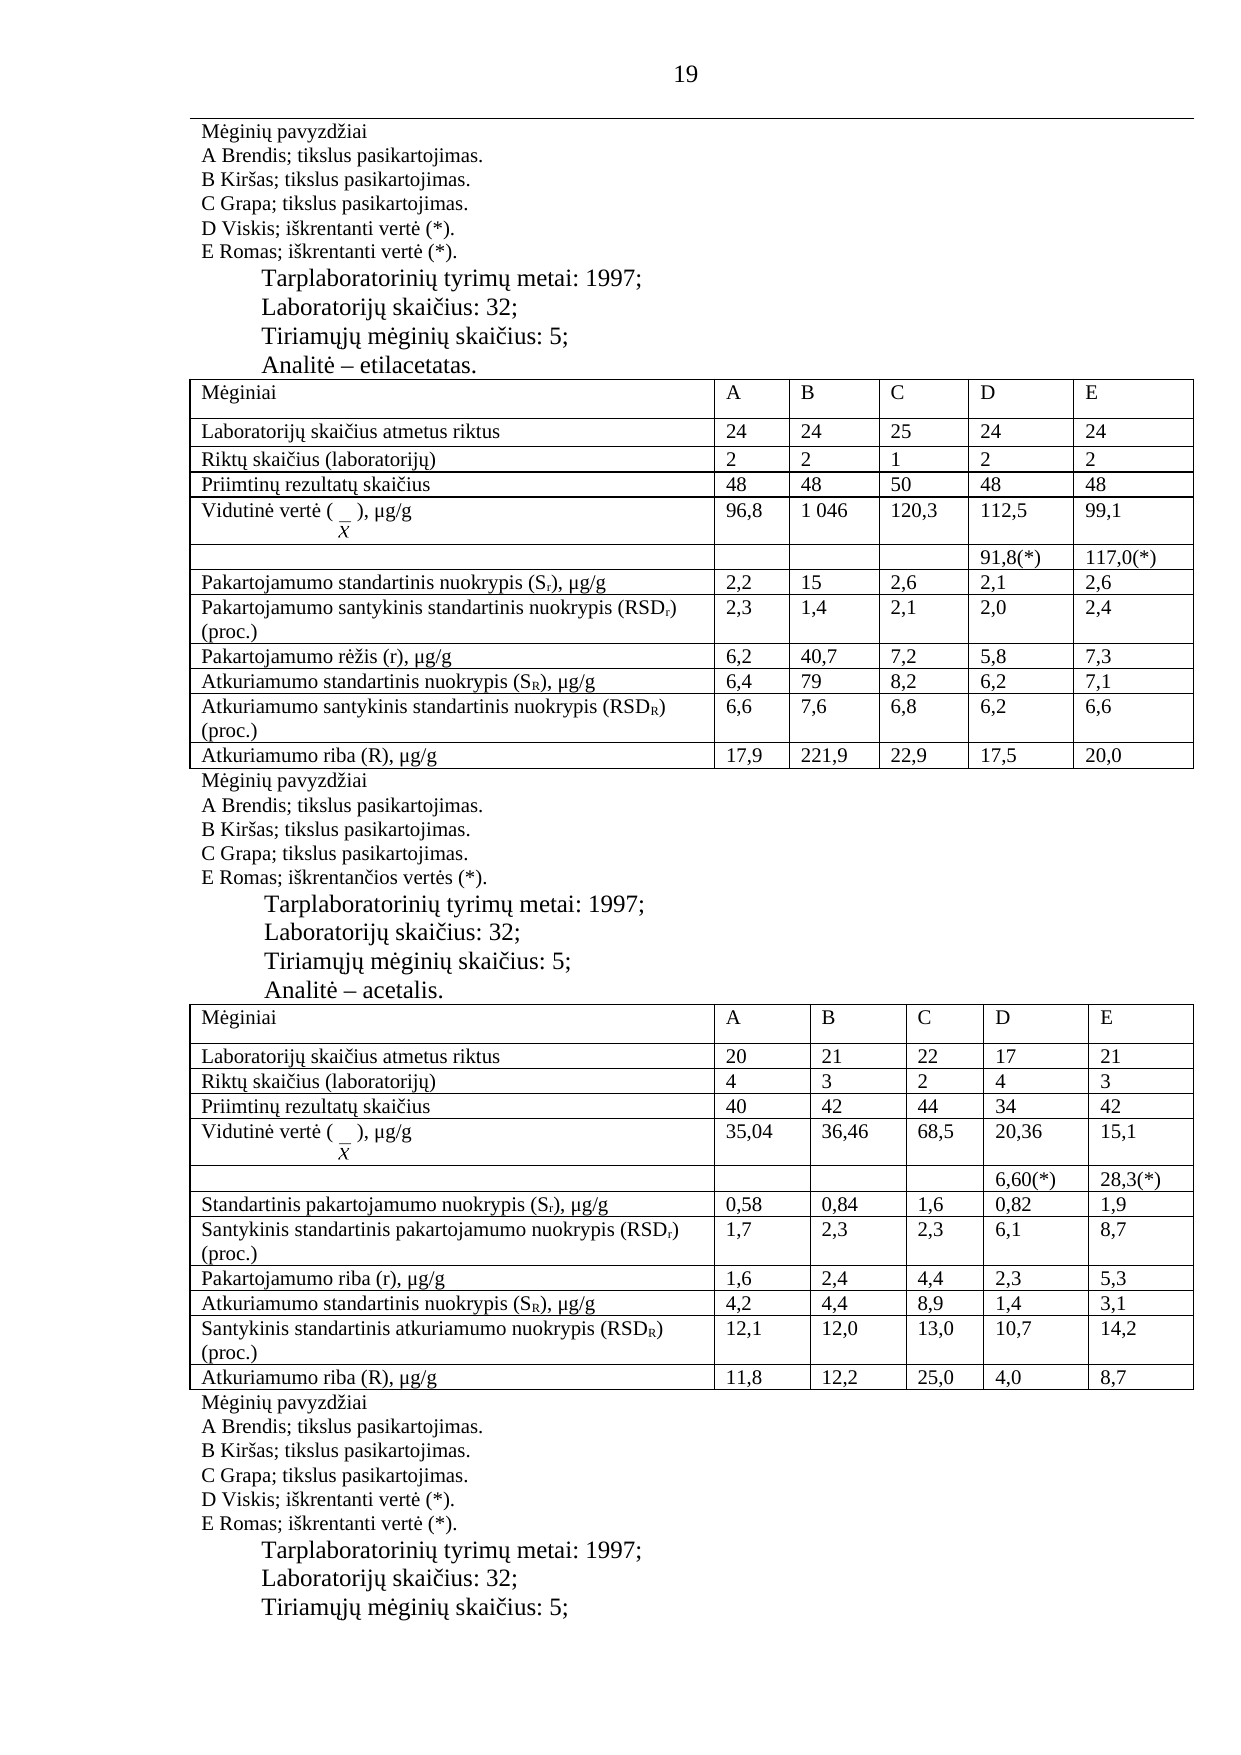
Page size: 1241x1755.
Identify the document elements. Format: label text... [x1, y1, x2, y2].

table_cell 44 [907, 1094, 983, 1118]
table_cell 14,2 [1089, 1316, 1193, 1364]
table_cell 40,7 [790, 644, 879, 668]
table_cell 22,9 [880, 743, 968, 767]
text Analitė – etilacetatas. [190, 350, 1181, 378]
table_cell Atkuriamumo santykinis standartinis nuokrypis (RSDR) (proc.) [191, 694, 714, 742]
table_cell 15 [790, 570, 879, 594]
table_cell Priimtinų rezultatų skaičius [191, 473, 714, 496]
table_cell Santykinis standartinis atkuriamumo nuokrypis (RSDR) (proc.) [191, 1316, 714, 1364]
table_header B [811, 1005, 906, 1043]
table_cell 6,2 [969, 669, 1073, 693]
table_cell 3 [1089, 1069, 1193, 1093]
table_cell Vidutinė vertė (), μg/g [191, 1119, 714, 1165]
table_cell [715, 841, 789, 865]
table_header A [715, 1005, 810, 1043]
table_cell 34 [984, 1094, 1088, 1118]
table_cell 2 [715, 447, 789, 471]
table_cell [984, 1439, 1089, 1462]
table_cell 5,8 [969, 644, 1073, 668]
table_cell [906, 1487, 984, 1511]
table_cell 40 [715, 1094, 810, 1118]
table_cell 2,1 [969, 570, 1073, 594]
table_cell A Brendis; tikslus pasikartojimas. [190, 1414, 714, 1438]
table_cell Laboratorijų skaičius atmetus riktus [191, 1044, 714, 1068]
table_header Mėginiai [191, 1005, 714, 1043]
table_cell [810, 1463, 906, 1487]
table_cell [1089, 1390, 1194, 1414]
table_cell 1,4 [790, 595, 879, 643]
table_cell 221,9 [790, 743, 879, 767]
table_cell 6,8 [880, 694, 968, 742]
table_cell 5,3 [1089, 1266, 1193, 1290]
table_cell [714, 119, 810, 143]
table_cell Mėginių pavyzdžiai [190, 1390, 714, 1414]
table_cell 35,04 [715, 1119, 810, 1165]
table_cell [789, 769, 879, 792]
table_cell 2 [790, 447, 879, 471]
table_cell [1089, 1463, 1194, 1487]
table_cell A Brendis; tikslus pasikartojimas. [190, 793, 714, 817]
table_cell [811, 1166, 906, 1191]
table_cell [1089, 191, 1194, 215]
table_header C [907, 1005, 983, 1043]
table_cell [984, 1463, 1089, 1487]
table_cell Atkuriamumo standartinis nuokrypis (SR), μg/g [191, 669, 714, 693]
table_cell 2,4 [1074, 595, 1193, 643]
table_cell Riktų skaičius (laboratorijų) [191, 447, 714, 471]
text Tiriamųjų mėginių skaičius: 5; [190, 321, 1181, 350]
table_cell 12,1 [715, 1316, 810, 1364]
table_cell [879, 817, 969, 841]
table_cell [789, 841, 879, 865]
table_cell [191, 1166, 714, 1191]
table_cell [1074, 817, 1194, 841]
table_cell A Brendis; tikslus pasikartojimas. [190, 143, 714, 167]
table_header Mėginiai [191, 380, 714, 418]
table_cell 2,2 [715, 570, 789, 594]
table_cell 117,0(*) [1074, 545, 1193, 569]
table_cell 17,9 [715, 743, 789, 767]
table_cell 2,1 [880, 595, 968, 643]
table_header A [715, 380, 789, 418]
table_cell 2,3 [811, 1217, 906, 1265]
table_cell 6,6 [715, 694, 789, 742]
table_cell 1,6 [907, 1192, 983, 1216]
table_cell 6,2 [969, 694, 1073, 742]
table_cell [714, 1511, 810, 1535]
table_cell Atkuriamumo riba (R), μg/g [191, 1365, 714, 1389]
table_cell 36,46 [811, 1119, 906, 1165]
table_cell 96,8 [715, 498, 789, 543]
table_cell 21 [1089, 1044, 1193, 1068]
table_cell [984, 240, 1089, 263]
table_cell [1074, 769, 1194, 792]
table_cell 21 [811, 1044, 906, 1068]
table_cell 6,4 [715, 669, 789, 693]
table_cell 2,6 [1074, 570, 1193, 594]
table_cell B Kiršas; tikslus pasikartojimas. [190, 1439, 714, 1462]
table_cell Standartinis pakartojamumo nuokrypis (Sr), μg/g [191, 1192, 714, 1216]
table_cell [715, 769, 789, 792]
table_cell 6,2 [715, 644, 789, 668]
table_cell 2,3 [984, 1266, 1088, 1290]
table_cell [984, 1414, 1089, 1438]
table_cell 50 [880, 473, 968, 496]
table_cell [1089, 1487, 1194, 1511]
table_cell 24 [790, 419, 879, 446]
table_cell [894, 191, 984, 215]
table_cell 2,0 [969, 595, 1073, 643]
table_cell 28,3(*) [1089, 1166, 1193, 1191]
table_cell B Kiršas; tikslus pasikartojimas. [190, 167, 714, 191]
table_cell [906, 1390, 984, 1414]
table_cell 24 [715, 419, 789, 446]
table_cell 8,7 [1089, 1217, 1193, 1265]
table_cell D Viskis; iškrentanti vertė (*). [190, 1487, 714, 1511]
text Tarplaboratorinių tyrimų metai: 1997; [190, 889, 1181, 917]
table_cell 24 [969, 419, 1073, 446]
table_cell 4 [715, 1069, 810, 1093]
table_cell Pakartojamumo santykinis standartinis nuokrypis (RSDr) (proc.) [191, 595, 714, 643]
table_cell 20,0 [1074, 743, 1193, 767]
table_cell [894, 119, 984, 143]
table_cell 8,9 [907, 1291, 983, 1315]
table_cell [789, 865, 879, 889]
table_cell 2,6 [880, 570, 968, 594]
table_cell [1074, 793, 1194, 817]
table_cell Atkuriamumo riba (R), μg/g [191, 743, 714, 767]
table_cell [879, 841, 969, 865]
table_cell [714, 143, 810, 167]
table_cell [714, 191, 810, 215]
table_cell [714, 1439, 810, 1462]
table_cell Laboratorijų skaičius atmetus riktus [191, 419, 714, 446]
table_cell E Romas; iškrentančios vertės (*). [190, 865, 714, 889]
table_cell Priimtinų rezultatų skaičius [191, 1094, 714, 1118]
table_cell [810, 240, 894, 263]
table_cell 48 [1074, 473, 1193, 496]
table_cell [906, 1439, 984, 1462]
table_cell 7,1 [1074, 669, 1193, 693]
table_cell 2 [969, 447, 1073, 471]
text Tiriamųjų mėginių skaičius: 5; [190, 1592, 1181, 1621]
table_cell 42 [1089, 1094, 1193, 1118]
table_cell [810, 191, 894, 215]
table_cell Riktų skaičius (laboratorijų) [191, 1069, 714, 1093]
table_cell [714, 167, 810, 191]
table_cell [790, 545, 879, 569]
text Analitė – acetalis. [190, 975, 1181, 1004]
table_cell [1089, 1414, 1194, 1438]
table_cell [810, 1511, 906, 1535]
table_cell [984, 191, 1089, 215]
table_cell 1 [880, 447, 968, 471]
text Laboratorijų skaičius: 32; [190, 292, 1181, 321]
table_cell 15,1 [1089, 1119, 1193, 1165]
table_cell 48 [715, 473, 789, 496]
table_cell [906, 1414, 984, 1438]
table_cell [969, 865, 1074, 889]
table_cell 3 [811, 1069, 906, 1093]
table_cell 48 [790, 473, 879, 496]
table_header D [969, 380, 1073, 418]
table_cell [984, 143, 1089, 167]
table_cell 4,2 [715, 1291, 810, 1315]
table_cell [810, 215, 894, 239]
table_cell 25 [880, 419, 968, 446]
table_cell 2 [1074, 447, 1193, 471]
table_cell [879, 769, 969, 792]
table_cell [715, 793, 789, 817]
table_cell 1,4 [984, 1291, 1088, 1315]
table_cell 7,6 [790, 694, 879, 742]
table_cell 24 [1074, 419, 1193, 446]
table_cell D Viskis; iškrentanti vertė (*). [190, 215, 714, 239]
table_cell [714, 1487, 810, 1511]
table_cell 12,0 [811, 1316, 906, 1364]
table_header C [880, 380, 968, 418]
table_cell [969, 769, 1074, 792]
table_cell Pakartojamumo rėžis (r), μg/g [191, 644, 714, 668]
table_cell 68,5 [907, 1119, 983, 1165]
table_cell [1074, 841, 1194, 865]
table_cell [969, 841, 1074, 865]
table_cell 11,8 [715, 1365, 810, 1389]
table_cell 48 [969, 473, 1073, 496]
table_cell [810, 1439, 906, 1462]
table_cell Pakartojamumo standartinis nuokrypis (Sr), μg/g [191, 570, 714, 594]
table_cell 22 [907, 1044, 983, 1068]
table_cell [969, 793, 1074, 817]
table_cell 7,2 [880, 644, 968, 668]
table_cell 4 [984, 1069, 1088, 1093]
table_cell 0,58 [715, 1192, 810, 1216]
table_cell [1089, 167, 1194, 191]
table_cell 1,9 [1089, 1192, 1193, 1216]
table_cell 6,60(*) [984, 1166, 1088, 1191]
table_cell [1074, 865, 1194, 889]
table_cell [984, 1390, 1089, 1414]
table_cell Mėginių pavyzdžiai [190, 119, 714, 143]
table_cell C Grapa; tikslus pasikartojimas. [190, 191, 714, 215]
table_cell [810, 119, 894, 143]
table_cell 6,6 [1074, 694, 1193, 742]
table_cell Mėginių pavyzdžiai [190, 769, 714, 792]
table_cell [810, 1414, 906, 1438]
table_cell 112,5 [969, 498, 1073, 543]
table_cell 4,4 [811, 1291, 906, 1315]
table_cell [880, 545, 968, 569]
table_cell 8,2 [880, 669, 968, 693]
table_cell 1 046 [790, 498, 879, 543]
table_cell 7,3 [1074, 644, 1193, 668]
table_cell [715, 817, 789, 841]
table_cell 120,3 [880, 498, 968, 543]
table_cell 12,2 [811, 1365, 906, 1389]
table_cell 4,4 [907, 1266, 983, 1290]
table_cell 17,5 [969, 743, 1073, 767]
table_cell 20,36 [984, 1119, 1088, 1165]
table_cell B Kiršas; tikslus pasikartojimas. [190, 817, 714, 841]
table_cell [1089, 1511, 1194, 1535]
table_cell 42 [811, 1094, 906, 1118]
table_header B [790, 380, 879, 418]
table_cell [1089, 240, 1194, 263]
table_cell [894, 240, 984, 263]
table_cell [894, 215, 984, 239]
table_cell 8,7 [1089, 1365, 1193, 1389]
table_cell [810, 1390, 906, 1414]
table_cell C Grapa; tikslus pasikartojimas. [190, 1463, 714, 1487]
table_cell E Romas; iškrentanti vertė (*). [190, 240, 714, 263]
table_cell 2,3 [715, 595, 789, 643]
table_cell [984, 1487, 1089, 1511]
table_cell [906, 1511, 984, 1535]
table_cell [714, 1390, 810, 1414]
table_cell Pakartojamumo riba (r), μg/g [191, 1266, 714, 1290]
table_cell [969, 817, 1074, 841]
table_cell 4,0 [984, 1365, 1088, 1389]
text Tarplaboratorinių tyrimų metai: 1997; [190, 263, 1181, 292]
table_cell 25,0 [907, 1365, 983, 1389]
table_cell 13,0 [907, 1316, 983, 1364]
table_cell 6,1 [984, 1217, 1088, 1265]
table_cell E Romas; iškrentanti vertė (*). [190, 1511, 714, 1535]
table_cell [715, 545, 789, 569]
table_cell [894, 167, 984, 191]
table_cell [984, 215, 1089, 239]
text Laboratorijų skaičius: 32; [190, 1563, 1181, 1592]
table_cell Vidutinė vertė (), μg/g [191, 498, 714, 543]
table_cell [810, 167, 894, 191]
table_cell 0,84 [811, 1192, 906, 1216]
table_cell [879, 793, 969, 817]
table_cell [715, 865, 789, 889]
table_cell 2,3 [907, 1217, 983, 1265]
table_cell [907, 1166, 983, 1191]
table_cell C Grapa; tikslus pasikartojimas. [190, 841, 714, 865]
table_cell 79 [790, 669, 879, 693]
table_cell [714, 1414, 810, 1438]
table_cell [191, 545, 714, 569]
table_cell [894, 143, 984, 167]
table_cell 1,6 [715, 1266, 810, 1290]
table_cell [714, 215, 810, 239]
table_header E [1074, 380, 1193, 418]
table_cell 1,7 [715, 1217, 810, 1265]
table_cell [906, 1463, 984, 1487]
table_cell [1089, 119, 1194, 143]
table_cell [984, 119, 1089, 143]
table_cell [789, 817, 879, 841]
table_cell Atkuriamumo standartinis nuokrypis (SR), μg/g [191, 1291, 714, 1315]
table_cell 91,8(*) [969, 545, 1073, 569]
table_header D [984, 1005, 1088, 1043]
table_cell 0,82 [984, 1192, 1088, 1216]
table_cell [984, 167, 1089, 191]
table_cell 2 [907, 1069, 983, 1093]
table_cell [984, 1511, 1089, 1535]
table_cell 3,1 [1089, 1291, 1193, 1315]
table_cell 20 [715, 1044, 810, 1068]
table_cell [714, 240, 810, 263]
table_cell 10,7 [984, 1316, 1088, 1364]
table_cell 99,1 [1074, 498, 1193, 543]
table_cell [714, 1463, 810, 1487]
table_header E [1089, 1005, 1193, 1043]
table_cell 2,4 [811, 1266, 906, 1290]
table_cell Santykinis standartinis pakartojamumo nuokrypis (RSDr) (proc.) [191, 1217, 714, 1265]
table_cell [810, 1487, 906, 1511]
table_cell 17 [984, 1044, 1088, 1068]
text Tarplaboratorinių tyrimų metai: 1997; [190, 1535, 1181, 1563]
table_cell [810, 143, 894, 167]
table_cell [1089, 1439, 1194, 1462]
table_cell [789, 793, 879, 817]
text Laboratorijų skaičius: 32; [190, 917, 1181, 946]
table_cell [1089, 143, 1194, 167]
table_cell [879, 865, 969, 889]
table_cell [715, 1166, 810, 1191]
text Tiriamųjų mėginių skaičius: 5; [190, 946, 1181, 975]
table_cell [1089, 215, 1194, 239]
